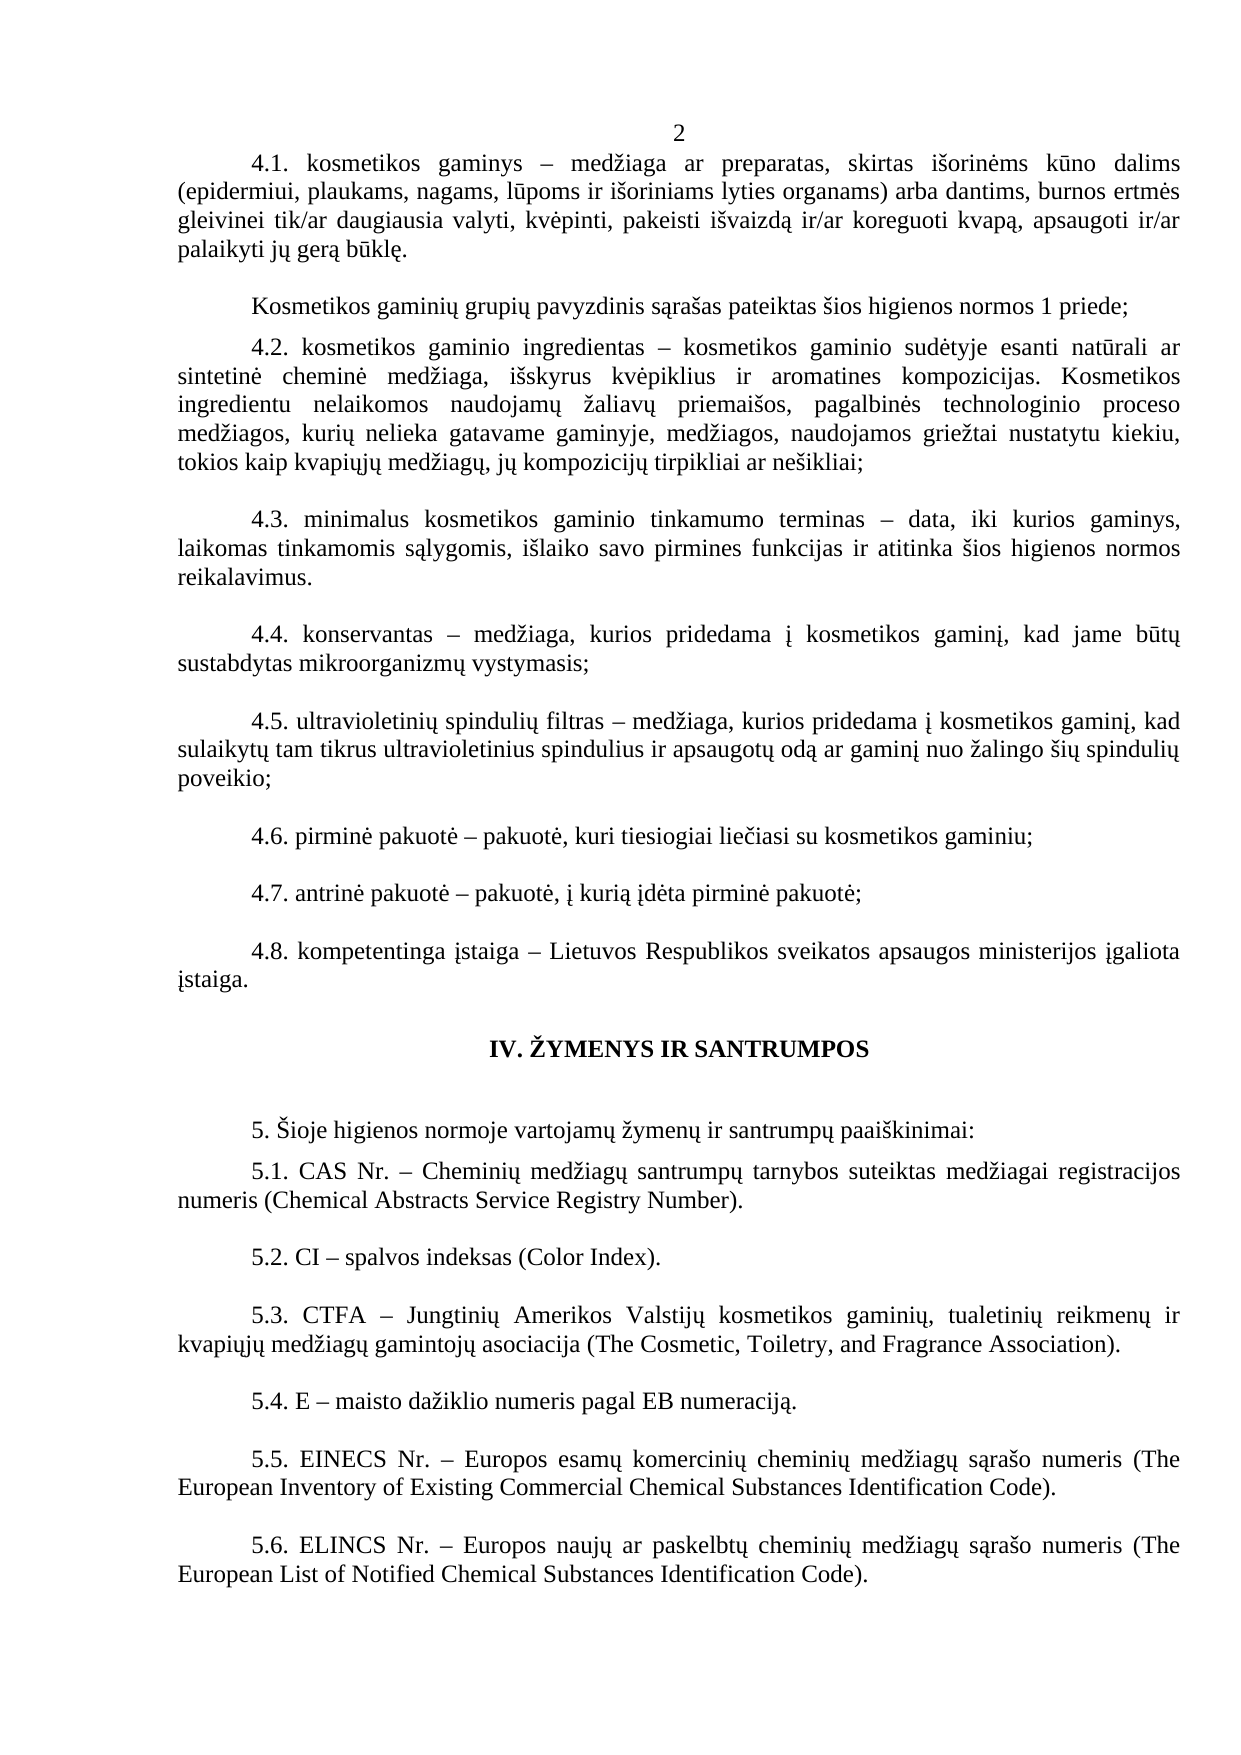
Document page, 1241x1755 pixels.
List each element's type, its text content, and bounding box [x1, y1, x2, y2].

text 4.5. ultravioletinių spindulių filtras – medžiaga, kurios pridedama į kosmetikos gaminį, kad sulaikytų tam tikrus ultravioletinius spindulius ir apsaugotų odą ar gaminį nuo žalingo šių spindulių poveikio; [177, 706, 1181, 792]
text Kosmetikos gaminių grupių pavyzdinis sąrašas pateiktas šios higienos normos 1 priede; [177, 291, 1181, 320]
text 5.6. ELINCS Nr. – Europos naujų ar paskelbtų cheminių medžiagų sąrašo numeris (The European List of Notified Chemical Substances Identification Code). [177, 1530, 1181, 1587]
text 5.3. CTFA – Jungtinių Amerikos Valstijų kosmetikos gaminių, tualetinių reikmenų ir kvapiųjų medžiagų gamintojų asociacija (The Cosmetic, Toiletry, and Fragrance Association). [177, 1300, 1181, 1357]
text 4.7. antrinė pakuotė – pakuotė, į kurią įdėta pirminė pakuotė; [177, 878, 1181, 907]
text 4.6. pirminė pakuotė – pakuotė, kuri tiesiogiai liečiasi su kosmetikos gaminiu; [177, 821, 1181, 849]
text IV. ŽYMENYS IR SANTRUMPOS [177, 1034, 1181, 1063]
text 4.4. konservantas – medžiaga, kurios pridedama į kosmetikos gaminį, kad jame būtų sustabdytas mikroorganizmų vystymasis; [177, 619, 1181, 677]
text 5.1. CAS Nr. – Cheminių medžiagų santrumpų tarnybos suteiktas medžiagai registracijos numeris (Chemical Abstracts Service Registry Number). [177, 1156, 1181, 1214]
text 5.5. EINECS Nr. – Europos esamų komercinių cheminių medžiagų sąrašo numeris (The European Inventory of Existing Commercial Chemical Substances Identification Code). [177, 1444, 1181, 1501]
text 4.8. kompetentinga įstaiga – Lietuvos Respublikos sveikatos apsaugos ministerijos įgaliota įstaiga. [177, 936, 1181, 993]
text 4.2. kosmetikos gaminio ingredientas – kosmetikos gaminio sudėtyje esanti natūrali ar sintetinė cheminė medžiaga, išskyrus kvėpiklius ir aromatines kompozicijas. Kosmetikos ingredientu nelaikomos naudojamų žaliavų priemaišos, pagalbinės technologinio proceso medžiagos, kurių nelieka gatavame gaminyje, medžiagos, naudojamos griežtai nustatytu kiekiu, tokios kaip kvapiųjų medžiagų, jų kompozicijų tirpikliai ar nešikliai; [177, 332, 1181, 476]
text 5.4. E – maisto dažiklio numeris pagal EB numeraciją. [177, 1386, 1181, 1415]
text 5.2. CI – spalvos indeksas (Color Index). [177, 1242, 1181, 1271]
text 4.3. minimalus kosmetikos gaminio tinkamumo terminas – data, iki kurios gaminys, laikomas tinkamomis sąlygomis, išlaiko savo pirmines funkcijas ir atitinka šios higienos normos reikalavimus. [177, 504, 1181, 591]
text 4.1. kosmetikos gaminys – medžiaga ar preparatas, skirtas išorinėms kūno dalims (epidermiui, plaukams, nagams, lūpoms ir išoriniams lyties organams) arba dantims, burnos ertmės gleivinei tik/ar daugiausia valyti, kvėpinti, pakeisti išvaizdą ir/ar koreguoti kvapą, apsaugoti ir/ar palaikyti jų gerą būklę. [177, 148, 1181, 263]
text 5. Šioje higienos normoje vartojamų žymenų ir santrumpų paaiškinimai: [177, 1116, 1181, 1144]
